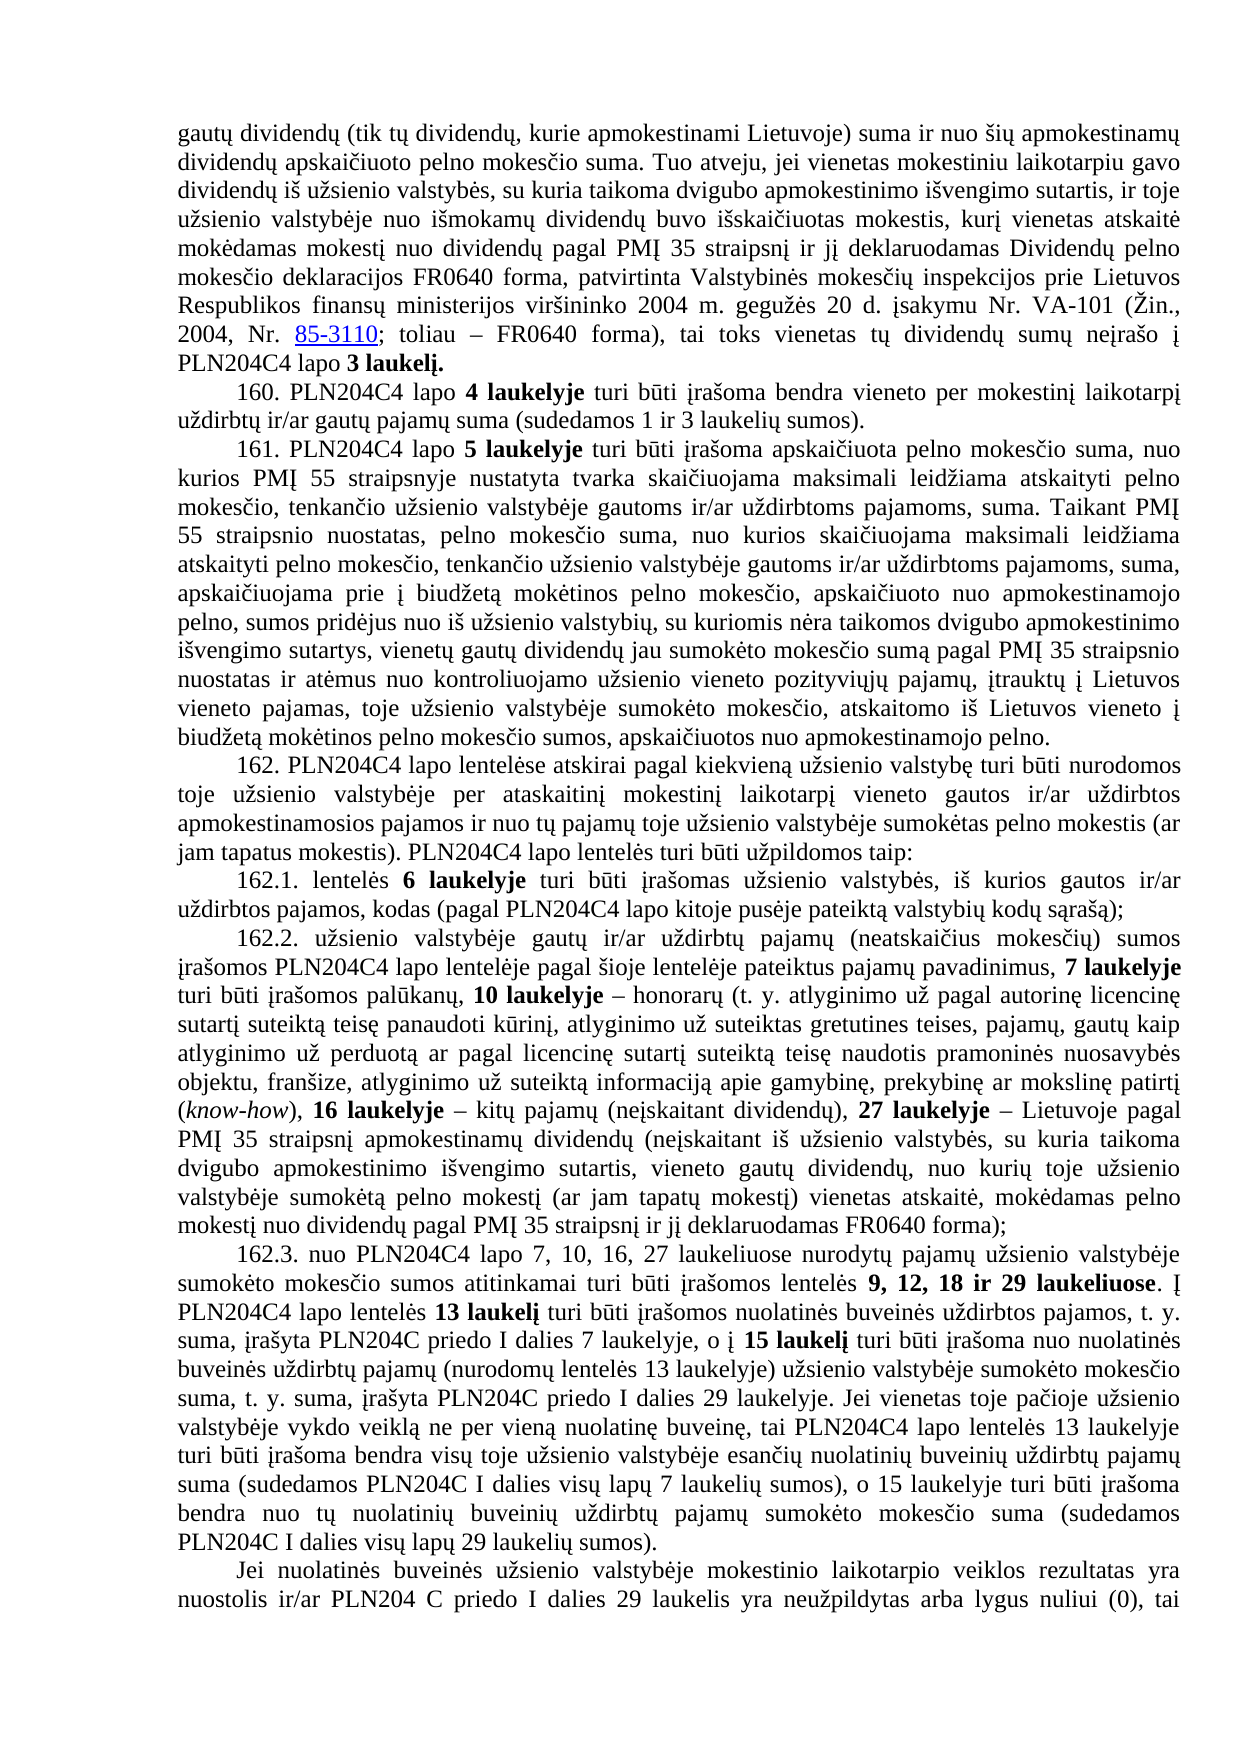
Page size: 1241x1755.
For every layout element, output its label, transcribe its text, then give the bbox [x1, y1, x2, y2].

text 162. PLN204C4 lapo lentelėse atskirai pagal kiekvieną užsienio valstybę turi būti nurodomos toje užsienio valstybėje per ataskaitinį mokestinį laikotarpį vieneto gautos ir/ar uždirbtos apmokestinamosios pajamos ir nuo tų pajamų toje užsienio valstybėje sumokėtas pelno mokestis (ar jam tapatus mokestis). PLN204C4 lapo lentelės turi būti užpildomos taip: [177, 751, 1181, 866]
text 161. PLN204C4 lapo 5 laukelyje turi būti įrašoma apskaičiuota pelno mokesčio suma, nuo kurios PMĮ 55 straipsnyje nustatyta tvarka skaičiuojama maksimali leidžiama atskaityti pelno mokesčio, tenkančio užsienio valstybėje gautoms ir/ar uždirbtoms pajamoms, suma. Taikant PMĮ 55 straipsnio nuostatas, pelno mokesčio suma, nuo kurios skaičiuojama maksimali leidžiama atskaityti pelno mokesčio, tenkančio užsienio valstybėje gautoms ir/ar uždirbtoms pajamoms, suma, apskaičiuojama prie į biudžetą mokėtinos pelno mokesčio, apskaičiuoto nuo apmokestinamojo pelno, sumos pridėjus nuo iš užsienio valstybių, su kuriomis nėra taikomos dvigubo apmokestinimo išvengimo sutartys, vienetų gautų dividendų jau sumokėto mokesčio sumą pagal PMĮ 35 straipsnio nuostatas ir atėmus nuo kontroliuojamo užsienio vieneto pozityviųjų pajamų, įtrauktų į Lietuvos vieneto pajamas, toje užsienio valstybėje sumokėto mokesčio, atskaitomo iš Lietuvos vieneto į biudžetą mokėtinos pelno mokesčio sumos, apskaičiuotos nuo apmokestinamojo pelno. [177, 434, 1181, 751]
text gautų dividendų (tik tų dividendų, kurie apmokestinami Lietuvoje) suma ir nuo šių apmokestinamų dividendų apskaičiuoto pelno mokesčio suma. Tuo atveju, jei vienetas mokestiniu laikotarpiu gavo dividendų iš užsienio valstybės, su kuria taikoma dvigubo apmokestinimo išvengimo sutartis, ir toje užsienio valstybėje nuo išmokamų dividendų buvo išskaičiuotas mokestis, kurį vienetas atskaitė mokėdamas mokestį nuo dividendų pagal PMĮ 35 straipsnį ir jį deklaruodamas Dividendų pelno mokesčio deklaracijos FR0640 forma, patvirtinta Valstybinės mokesčių inspekcijos prie Lietuvos Respublikos finansų ministerijos viršininko 2004 m. gegužės 20 d. įsakymu Nr. VA-101 (Žin., 2004, Nr. 85-3110; toliau – FR0640 forma), tai toks vienetas tų dividendų sumų neįrašo į PLN204C4 lapo 3 laukelį. [177, 118, 1181, 377]
text 162.3. nuo PLN204C4 lapo 7, 10, 16, 27 laukeliuose nurodytų pajamų užsienio valstybėje sumokėto mokesčio sumos atitinkamai turi būti įrašomos lentelės 9, 12, 18 ir 29 laukeliuose. Į PLN204C4 lapo lentelės 13 laukelį turi būti įrašomos nuolatinės buveinės uždirbtos pajamos, t. y. suma, įrašyta PLN204C priedo I dalies 7 laukelyje, o į 15 laukelį turi būti įrašoma nuo nuolatinės buveinės uždirbtų pajamų (nurodomų lentelės 13 laukelyje) užsienio valstybėje sumokėto mokesčio suma, t. y. suma, įrašyta PLN204C priedo I dalies 29 laukelyje. Jei vienetas toje pačioje užsienio valstybėje vykdo veiklą ne per vieną nuolatinę buveinę, tai PLN204C4 lapo lentelės 13 laukelyje turi būti įrašoma bendra visų toje užsienio valstybėje esančių nuolatinių buveinių uždirbtų pajamų suma (sudedamos PLN204C I dalies visų lapų 7 laukelių sumos), o 15 laukelyje turi būti įrašoma bendra nuo tų nuolatinių buveinių uždirbtų pajamų sumokėto mokesčio suma (sudedamos PLN204C I dalies visų lapų 29 laukelių sumos). [177, 1239, 1181, 1556]
text Jei nuolatinės buveinės užsienio valstybėje mokestinio laikotarpio veiklos rezultatas yra nuostolis ir/ar PLN204 C priedo I dalies 29 laukelis yra neužpildytas arba lygus nuliui (0), tai [177, 1556, 1181, 1613]
text 162.2. užsienio valstybėje gautų ir/ar uždirbtų pajamų (neatskaičius mokesčių) sumos įrašomos PLN204C4 lapo lentelėje pagal šioje lentelėje pateiktus pajamų pavadinimus, 7 laukelyje turi būti įrašomos palūkanų, 10 laukelyje – honorarų (t. y. atlyginimo už pagal autorinę licencinę sutartį suteiktą teisę panaudoti kūrinį, atlyginimo už suteiktas gretutines teises, pajamų, gautų kaip atlyginimo už perduotą ar pagal licencinę sutartį suteiktą teisę naudotis pramoninės nuosavybės objektu, franšize, atlyginimo už suteiktą informaciją apie gamybinę, prekybinę ar mokslinę patirtį (know-how), 16 laukelyje – kitų pajamų (neįskaitant dividendų), 27 laukelyje – Lietuvoje pagal PMĮ 35 straipsnį apmokestinamų dividendų (neįskaitant iš užsienio valstybės, su kuria taikoma dvigubo apmokestinimo išvengimo sutartis, vieneto gautų dividendų, nuo kurių toje užsienio valstybėje sumokėtą pelno mokestį (ar jam tapatų mokestį) vienetas atskaitė, mokėdamas pelno mokestį nuo dividendų pagal PMĮ 35 straipsnį ir jį deklaruodamas FR0640 forma); [177, 923, 1181, 1239]
text 160. PLN204C4 lapo 4 laukelyje turi būti įrašoma bendra vieneto per mokestinį laikotarpį uždirbtų ir/ar gautų pajamų suma (sudedamos 1 ir 3 laukelių sumos). [177, 377, 1181, 434]
text 162.1. lentelės 6 laukelyje turi būti įrašomas užsienio valstybės, iš kurios gautos ir/ar uždirbtos pajamos, kodas (pagal PLN204C4 lapo kitoje pusėje pateiktą valstybių kodų sąrašą); [177, 866, 1181, 923]
